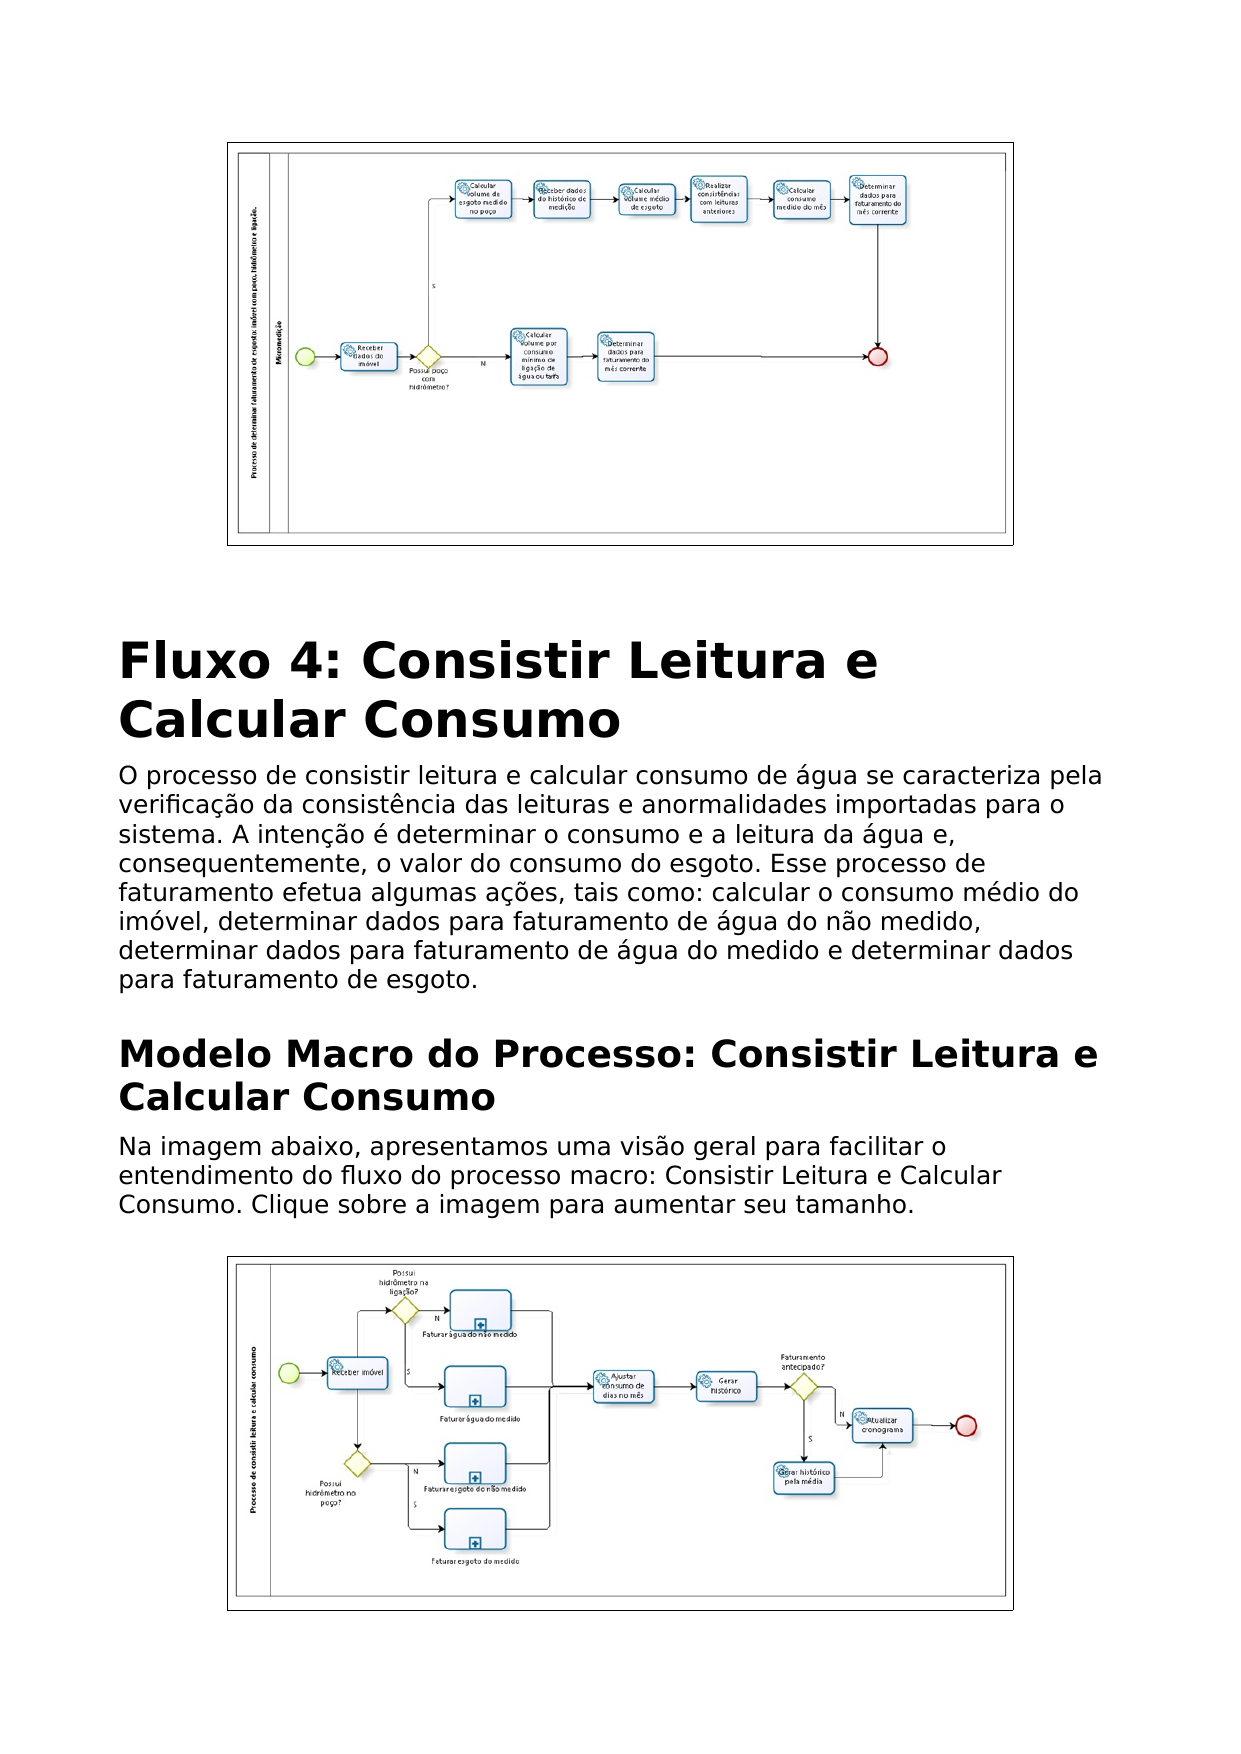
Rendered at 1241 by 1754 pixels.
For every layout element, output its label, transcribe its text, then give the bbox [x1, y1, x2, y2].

picture [230, 144, 1010, 537]
text Na imagem abaixo, apresentamos uma visão geral para facilitar o entendimento do fluxo do processo macro: Consistir Leitura e Calcular Consumo. Clique sobre a imagem para aumentar seu tamanho. [118, 1132, 1122, 1219]
picture [230, 1258, 1010, 1602]
table_header [228, 143, 1013, 545]
subtitle Fluxo 4: Consistir Leitura e Calcular Consumo [118, 632, 1122, 749]
subtitle Modelo Macro do Processo: Consistir Leitura e Calcular Consumo [118, 1032, 1122, 1119]
table_header [228, 1257, 1013, 1610]
text O processo de consistir leitura e calcular consumo de água se caracteriza pela verificação da consistência das leituras e anormalidades importadas para o sistema. A intenção é determinar o consumo e a leitura da água e, consequentemente, o valor do consumo do esgoto. Esse processo de faturamento efetua algumas ações, tais como: calcular o consumo médio do imóvel, determinar dados para faturamento de água do não medido, determinar dados para faturamento de água do medido e determinar dados para faturamento de esgoto. [118, 761, 1122, 995]
